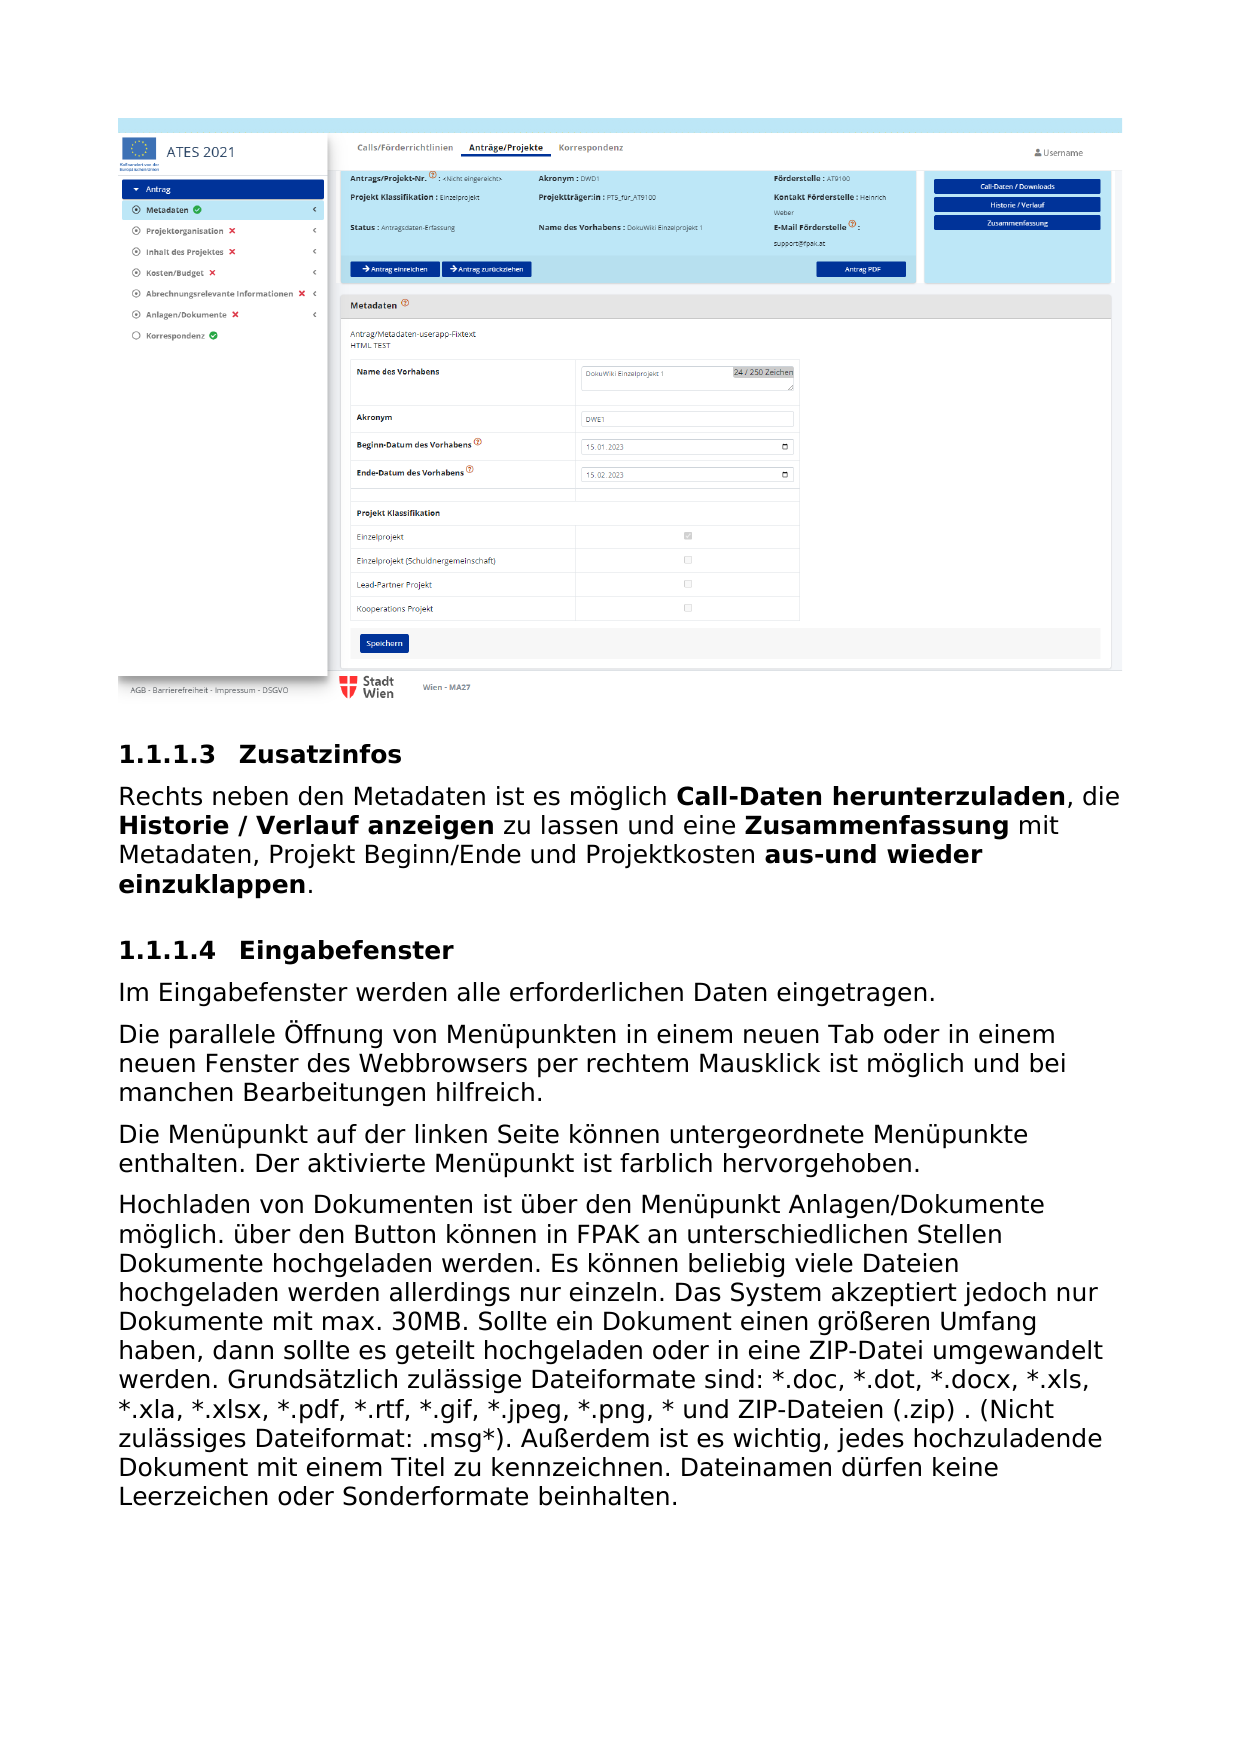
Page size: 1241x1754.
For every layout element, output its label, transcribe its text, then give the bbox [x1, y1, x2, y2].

subtitle Zusatzinfos [118, 741, 1122, 770]
text Die parallele Öffnung von Menüpunkten in einem neuen Tab oder in einem neuen Fenster des Webbrowsers per rechtem Mausklick ist möglich und bei manchen Bearbeitungen hilfreich. [118, 1020, 1122, 1107]
text Im Eingabefenster werden alle erforderlichen Daten eingetragen. [118, 978, 1122, 1007]
subtitle Eingabefenster [118, 936, 1122, 966]
text Rechts neben den Metadaten ist es möglich Call-Daten herunterzuladen, die Historie / Verlauf anzeigen zu lassen und eine Zusammenfassung mit Metadaten, Projekt Beginn/Ende und Projektkosten aus-und wieder einzuklappen. [118, 782, 1122, 899]
text Die Menüpunkt auf der linken Seite können untergeordnete Menüpunkte enthalten. Der aktivierte Menüpunkt ist farblich hervorgehoben. [118, 1120, 1122, 1178]
text Hochladen von Dokumenten ist über den Menüpunkt Anlagen/Dokumente möglich. über den Button können in FPAK an unterschiedlichen Stellen Dokumente hochgeladen werden. Es können beliebig viele Dateien hochgeladen werden allerdings nur einzeln. Das System akzeptiert jedoch nur Dokumente mit max. 30MB. Sollte ein Dokument einen größeren Umfang haben, dann sollte es geteilt hochgeladen oder in eine ZIP-Datei umgewandelt werden. Grundsätzlich zulässige Dateiformate sind: *.doc, *.dot, *.docx, *.xls, *.xla, *.xlsx, *.pdf, *.rtf, *.gif, *.jpeg, *.png, * und ZIP-Dateien (.zip) . (Nicht zulässiges Dateiformat: .msg*). Außerdem ist es wichtig, jedes hochzuladende Dokument mit einem Titel zu kennzeichnen. Dateinamen dürfen keine Leerzeichen oder Sonderformate beinhalten. [118, 1191, 1122, 1511]
picture [118, 118, 1123, 704]
